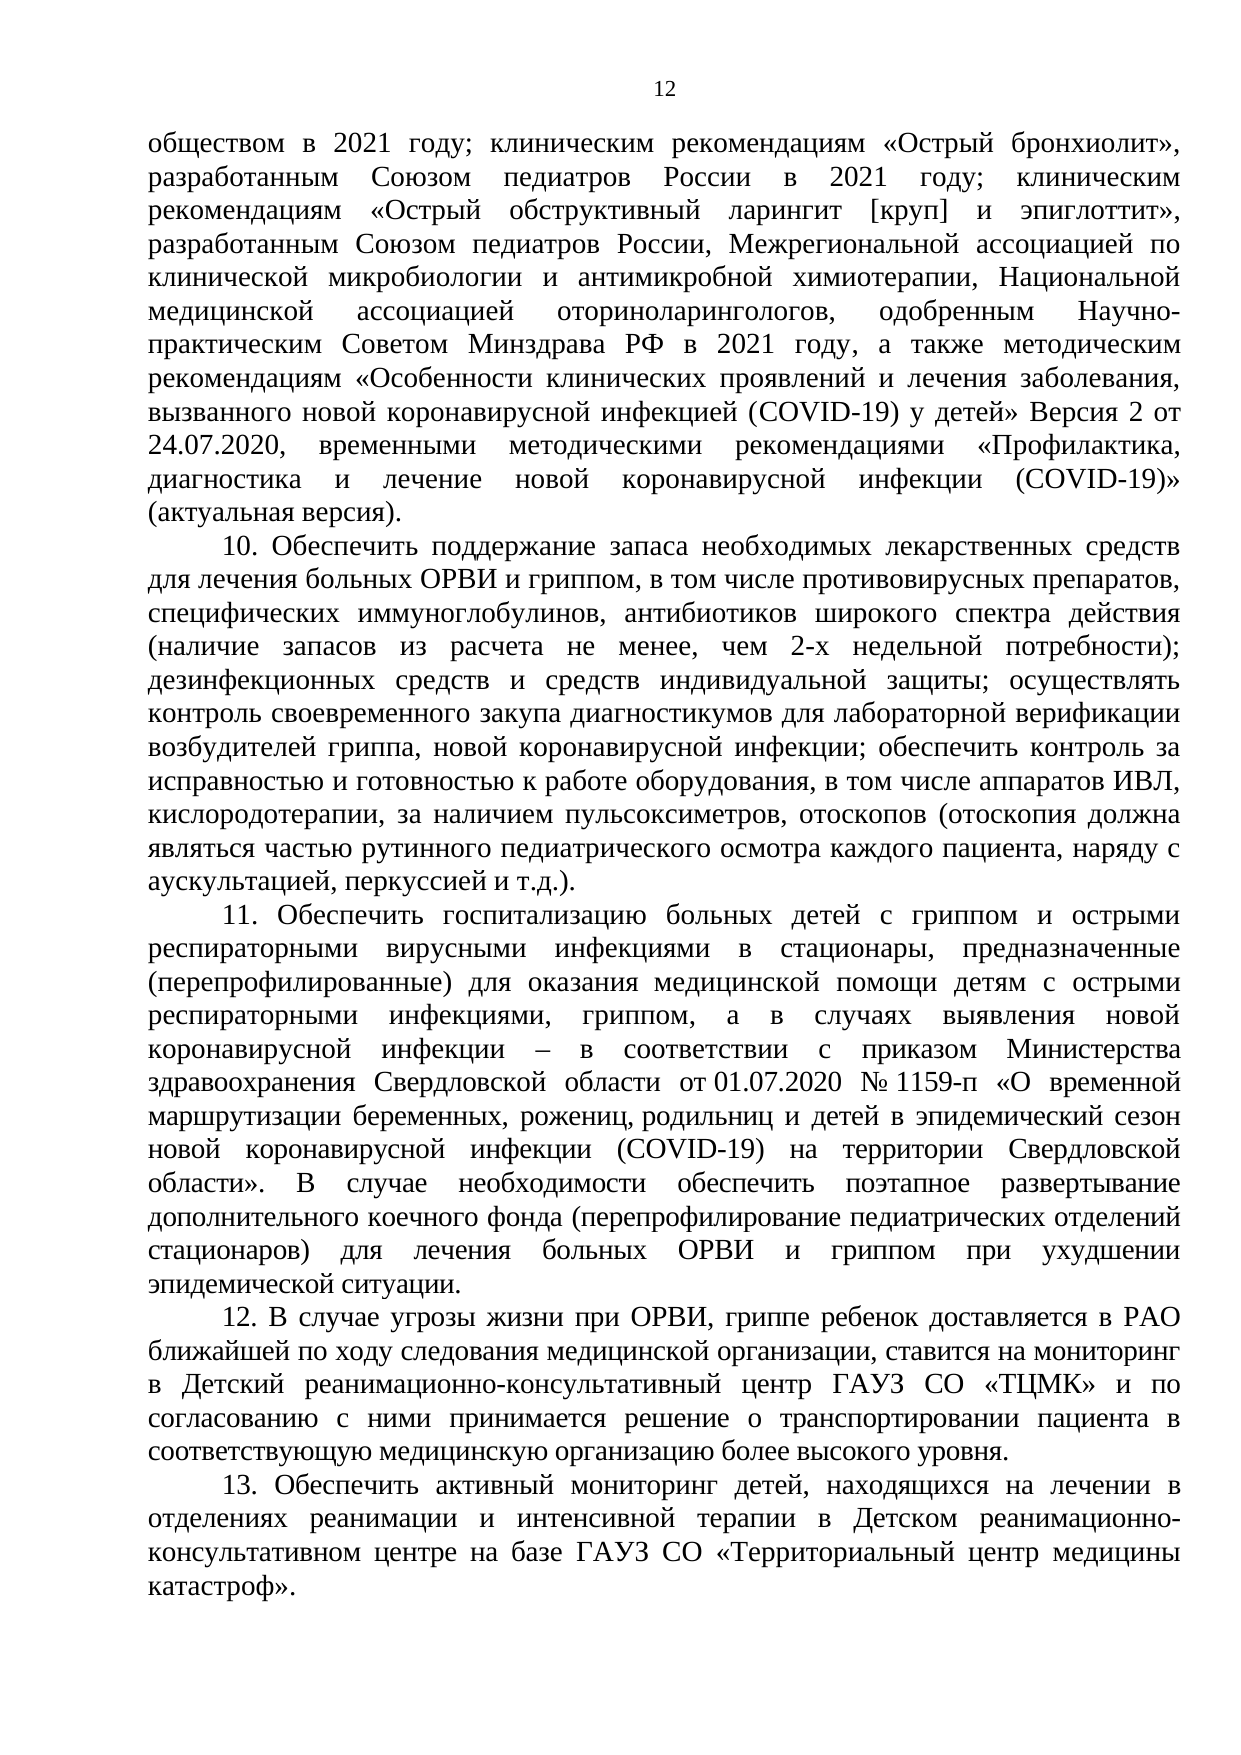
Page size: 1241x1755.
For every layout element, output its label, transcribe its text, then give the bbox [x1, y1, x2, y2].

text обществом в 2021 году; клиническим рекомендациям «Острый бронхиолит», разработанным Союзом педиатров России в 2021 году; клиническим рекомендациям «Острый обструктивный ларингит [круп] и эпиглоттит», разработанным Союзом педиатров России, Межрегиональной ассоциацией по клинической микробиологии и антимикробной химиотерапии, Национальной медицинской ассоциацией оториноларингологов, одобренным Научно-практическим Советом Минздрава РФ в 2021 году, а также методическим рекомендациям «Особенности клинических проявлений и лечения заболевания, вызванного новой коронавирусной инфекцией (COVID-19) у детей» Версия 2 от 24.07.2020, временными методическими рекомендациями «Профилактика, диагностика и лечение новой коронавирусной инфекции (COVID-19)» (актуальная версия). [148, 125, 1181, 528]
text 12. В случае угрозы жизни при ОРВИ, гриппе ребенок доставляется в РАО ближайшей по ходу следования медицинской организации, ставится на мониторинг в Детский реанимационно-консультативный центр ГАУЗ СО «ТЦМК» и по согласованию с ними принимается решение о транспортировании пациента в соответствующую медицинскую организацию более высокого уровня. [148, 1433, 1181, 1467]
text 11. Обеспечить госпитализацию больных детей с гриппом и острыми респираторными вирусными инфекциями в стационары, предназначенные (перепрофилированные) для оказания медицинской помощи детям с острыми респираторными инфекциями, гриппом, а в случаях выявления новой коронавирусной инфекции – в соответствии с приказом Министерства здравоохранения Свердловской области от 01.07.2020 № 1159-п «О временной маршрутизации беременных, рожениц, родильниц и детей в эпидемический сезон новой коронавирусной инфекции (COVID-19) на территории Свердловской области». В случае необходимости обеспечить поэтапное развертывание дополнительного коечного фонда (перепрофилирование педиатрических отделений стационаров) для лечения больных ОРВИ и гриппом при ухудшении эпидемической ситуации. [463, 1266, 1181, 1299]
text 10. Обеспечить поддержание запаса необходимых лекарственных средств для лечения больных ОРВИ и гриппом, в том числе противовирусных препаратов, специфических иммуноглобулинов, антибиотиков широкого спектра действия (наличие запасов из расчета не менее, чем 2-х недельной потребности); дезинфекционных средств и средств индивидуальной защиты; осуществлять контроль своевременного закупа диагностикумов для лабораторной верификации возбудителей гриппа, новой коронавирусной инфекции; обеспечить контроль за исправностью и готовностью к работе оборудования, в том числе аппаратов ИВЛ, кислородотерапии, за наличием пульсоксиметров, отоскопов (отоскопия должна являться частью рутинного педиатрического осмотра каждого пациента, наряду с аускультацией, перкуссией и т.д.). [148, 528, 1181, 897]
text 13. Обеспечить активный мониторинг детей, находящихся на лечении в отделениях реанимации и интенсивной терапии в Детском реанимационно-консультативном центре на базе ГАУЗ СО «Территориальный центр медицины катастроф». [148, 1467, 1181, 1601]
text 11. Обеспечить госпитализацию больных детей с гриппом и острыми респираторными вирусными инфекциями в стационары, предназначенные (перепрофилированные) для оказания медицинской помощи детям с острыми респираторными инфекциями, гриппом, а в случаях выявления новой коронавирусной инфекции – в соответствии с приказом Министерства здравоохранения Свердловской области от 01.07.2020 № 1159-п «О временной маршрутизации беременных, рожениц, родильниц и детей в эпидемический сезон новой коронавирусной инфекции (COVID-19) на территории Свердловской области». В случае необходимости обеспечить поэтапное развертывание дополнительного коечного фонда (перепрофилирование педиатрических отделений стационаров) для лечения больных ОРВИ и гриппом при ухудшении эпидемической ситуации. [148, 897, 1181, 1098]
text 12. В случае угрозы жизни при ОРВИ, гриппе ребенок доставляется в РАО ближайшей по ходу следования медицинской организации, ставится на мониторинг в Детский реанимационно-консультативный центр ГАУЗ СО «ТЦМК» и по согласованию с ними принимается решение о транспортировании пациента в соответствующую медицинскую организацию более высокого уровня. [182, 1366, 812, 1400]
